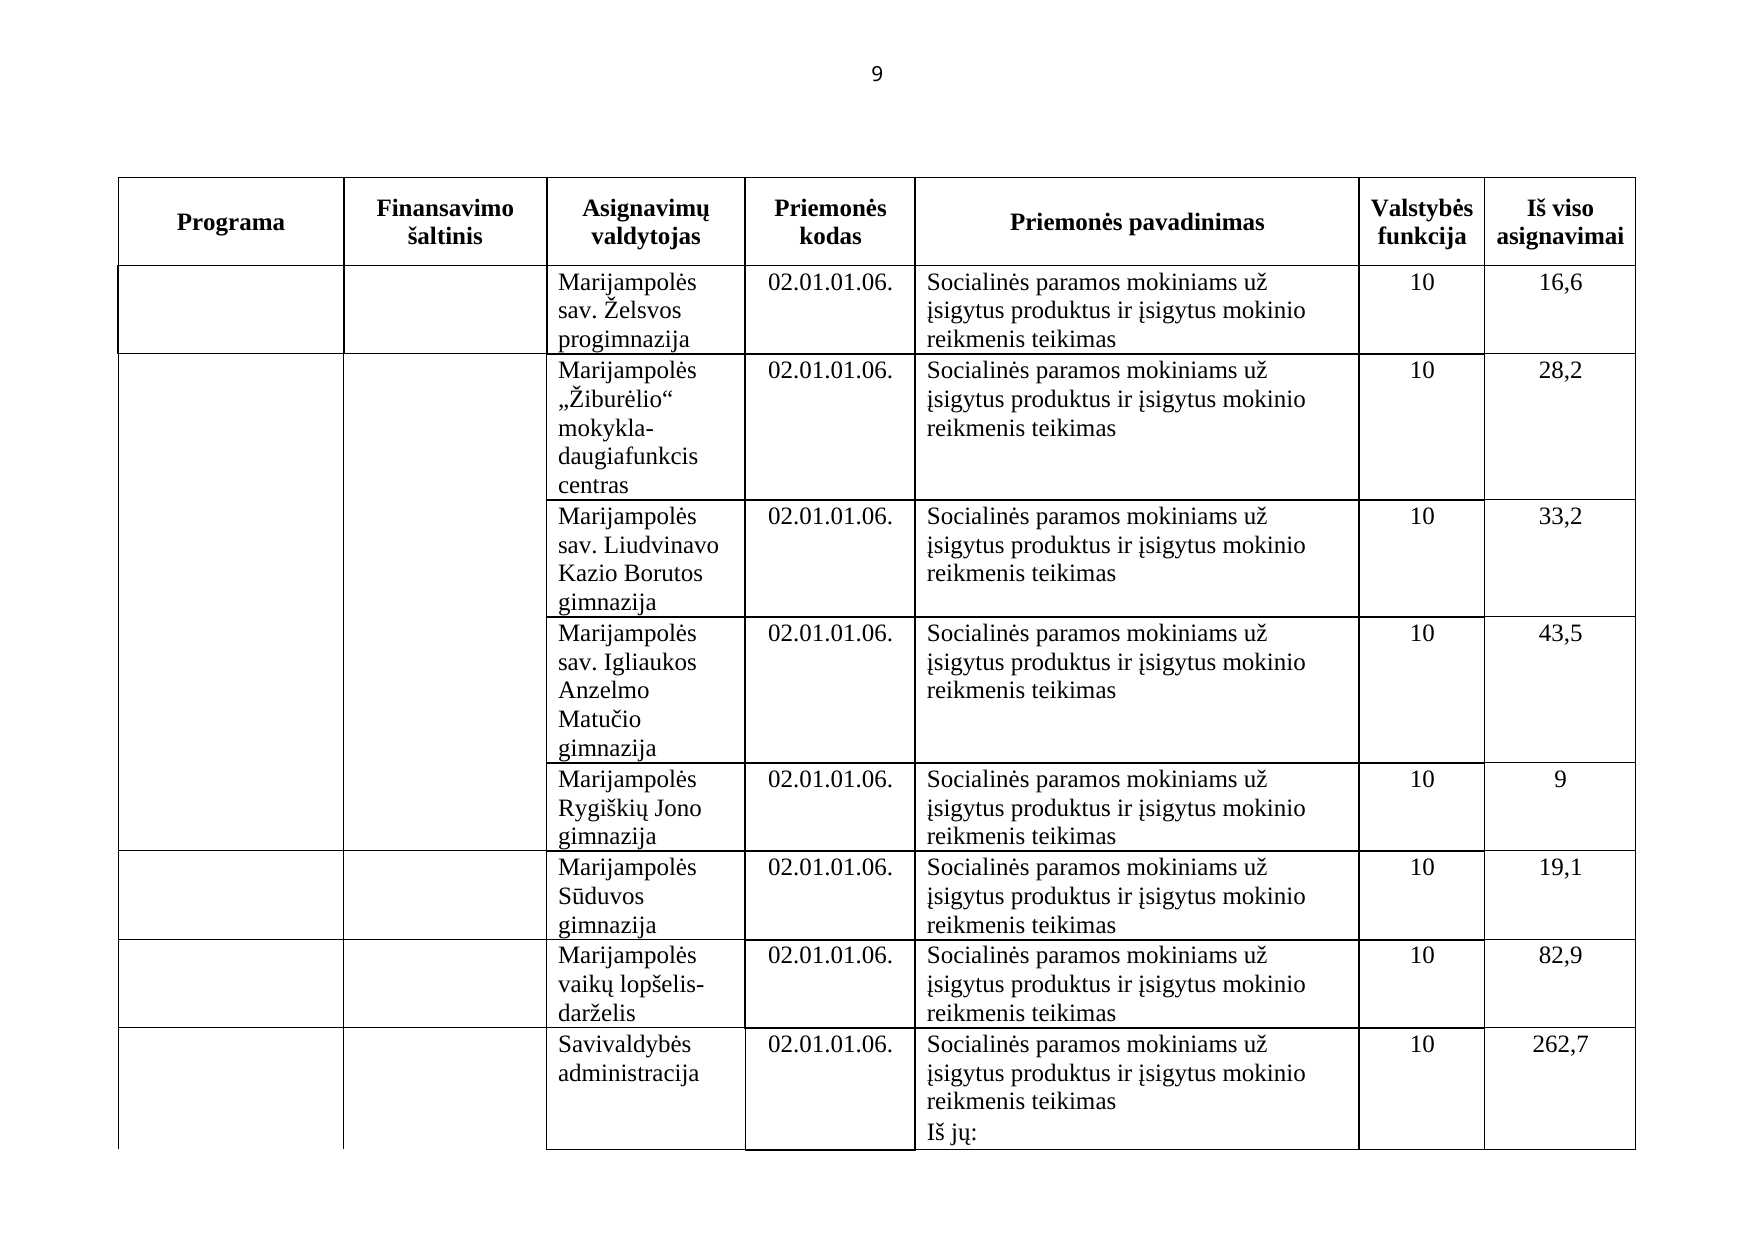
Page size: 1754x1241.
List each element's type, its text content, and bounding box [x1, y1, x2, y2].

table_cell 02.01.01.06. [746, 941, 914, 1027]
table_cell [119, 1028, 343, 1149]
table_cell 10 [1360, 355, 1484, 499]
table_cell 02.01.01.06. [746, 1029, 914, 1149]
table_cell 02.01.01.06. [746, 764, 914, 850]
table_cell Iš jų: [916, 1115, 1358, 1149]
table_header Priemonės pavadinimas [916, 178, 1358, 265]
table_cell [119, 940, 343, 1027]
table_cell 02.01.01.06. [746, 355, 914, 499]
table_cell 43,5 [1485, 617, 1635, 762]
table_cell Socialinės paramos mokiniams už įsigytus produktus ir įsigytus mokinio reikmenis teikimas [916, 266, 1358, 353]
table_cell Marijampolės sav. Liudvinavo Kazio Borutos gimnazija [547, 501, 744, 616]
table_cell 02.01.01.06. [746, 852, 914, 938]
table_cell Socialinės paramos mokiniams už įsigytus produktus ir įsigytus mokinio reikmenis teikimas [916, 852, 1358, 938]
table_cell 10 [1360, 1029, 1484, 1149]
table_cell Socialinės paramos mokiniams už įsigytus produktus ir įsigytus mokinio reikmenis teikimas [916, 1029, 1358, 1115]
table_cell Socialinės paramos mokiniams už įsigytus produktus ir įsigytus mokinio reikmenis teikimas [916, 941, 1358, 1027]
table_header Iš viso asignavimai [1485, 178, 1635, 265]
table_cell Socialinės paramos mokiniams už įsigytus produktus ir įsigytus mokinio reikmenis teikimas [916, 355, 1358, 499]
table_cell [119, 851, 343, 938]
table_header Asignavimų valdytojas [548, 178, 744, 265]
table_cell [1485, 1115, 1635, 1149]
table_cell Marijampolės Sūduvos gimnazija [547, 852, 744, 938]
table_cell 28,2 [1485, 354, 1635, 499]
table_cell 10 [1360, 266, 1484, 353]
table_cell Socialinės paramos mokiniams už įsigytus produktus ir įsigytus mokinio reikmenis teikimas [916, 618, 1358, 762]
table_header Valstybės funkcija [1360, 178, 1484, 265]
table_cell [344, 354, 546, 850]
table_cell Marijampolės Rygiškių Jono gimnazija [547, 764, 744, 850]
table_cell [344, 1115, 546, 1149]
table_cell 16,6 [1485, 266, 1635, 353]
table_cell 82,9 [1485, 940, 1635, 1027]
table_header Programa [119, 178, 343, 265]
table_cell Socialinės paramos mokiniams už įsigytus produktus ir įsigytus mokinio reikmenis teikimas [916, 764, 1358, 850]
table_cell [344, 1028, 546, 1115]
table_cell [119, 266, 343, 353]
table_cell 10 [1360, 501, 1484, 616]
table_cell 02.01.01.06. [746, 266, 914, 353]
table_cell [119, 354, 343, 850]
table_cell Socialinės paramos mokiniams už įsigytus produktus ir įsigytus mokinio reikmenis teikimas [916, 501, 1358, 616]
table_cell Marijampolės vaikų lopšelis-darželis [547, 940, 744, 1027]
table_header Finansavimo šaltinis [345, 178, 546, 265]
table_cell 10 [1360, 764, 1484, 850]
table_cell [344, 940, 546, 1027]
table_cell 02.01.01.06. [746, 618, 914, 762]
table_cell 10 [1360, 852, 1484, 938]
table_cell 33,2 [1485, 500, 1635, 616]
table_cell 02.01.01.06. [746, 501, 914, 616]
table_cell 10 [1360, 941, 1484, 1027]
table_cell Marijampolės sav. Igliaukos Anzelmo Matučio gimnazija [547, 618, 744, 762]
table_header Priemonės kodas [746, 178, 914, 265]
table_cell 262,7 [1485, 1028, 1635, 1115]
table_cell Marijampolės sav. Želsvos progimnazija [548, 266, 744, 353]
table_cell Marijampolės „Žiburėlio“ mokykla-daugiafunkcis centras [547, 355, 744, 499]
table_cell [344, 851, 546, 938]
table_cell Savivaldybės administracija [547, 1028, 745, 1149]
table_cell 10 [1360, 618, 1484, 762]
table_cell 19,1 [1485, 851, 1635, 938]
table_cell 9 [1485, 763, 1635, 850]
table_cell [345, 266, 546, 353]
